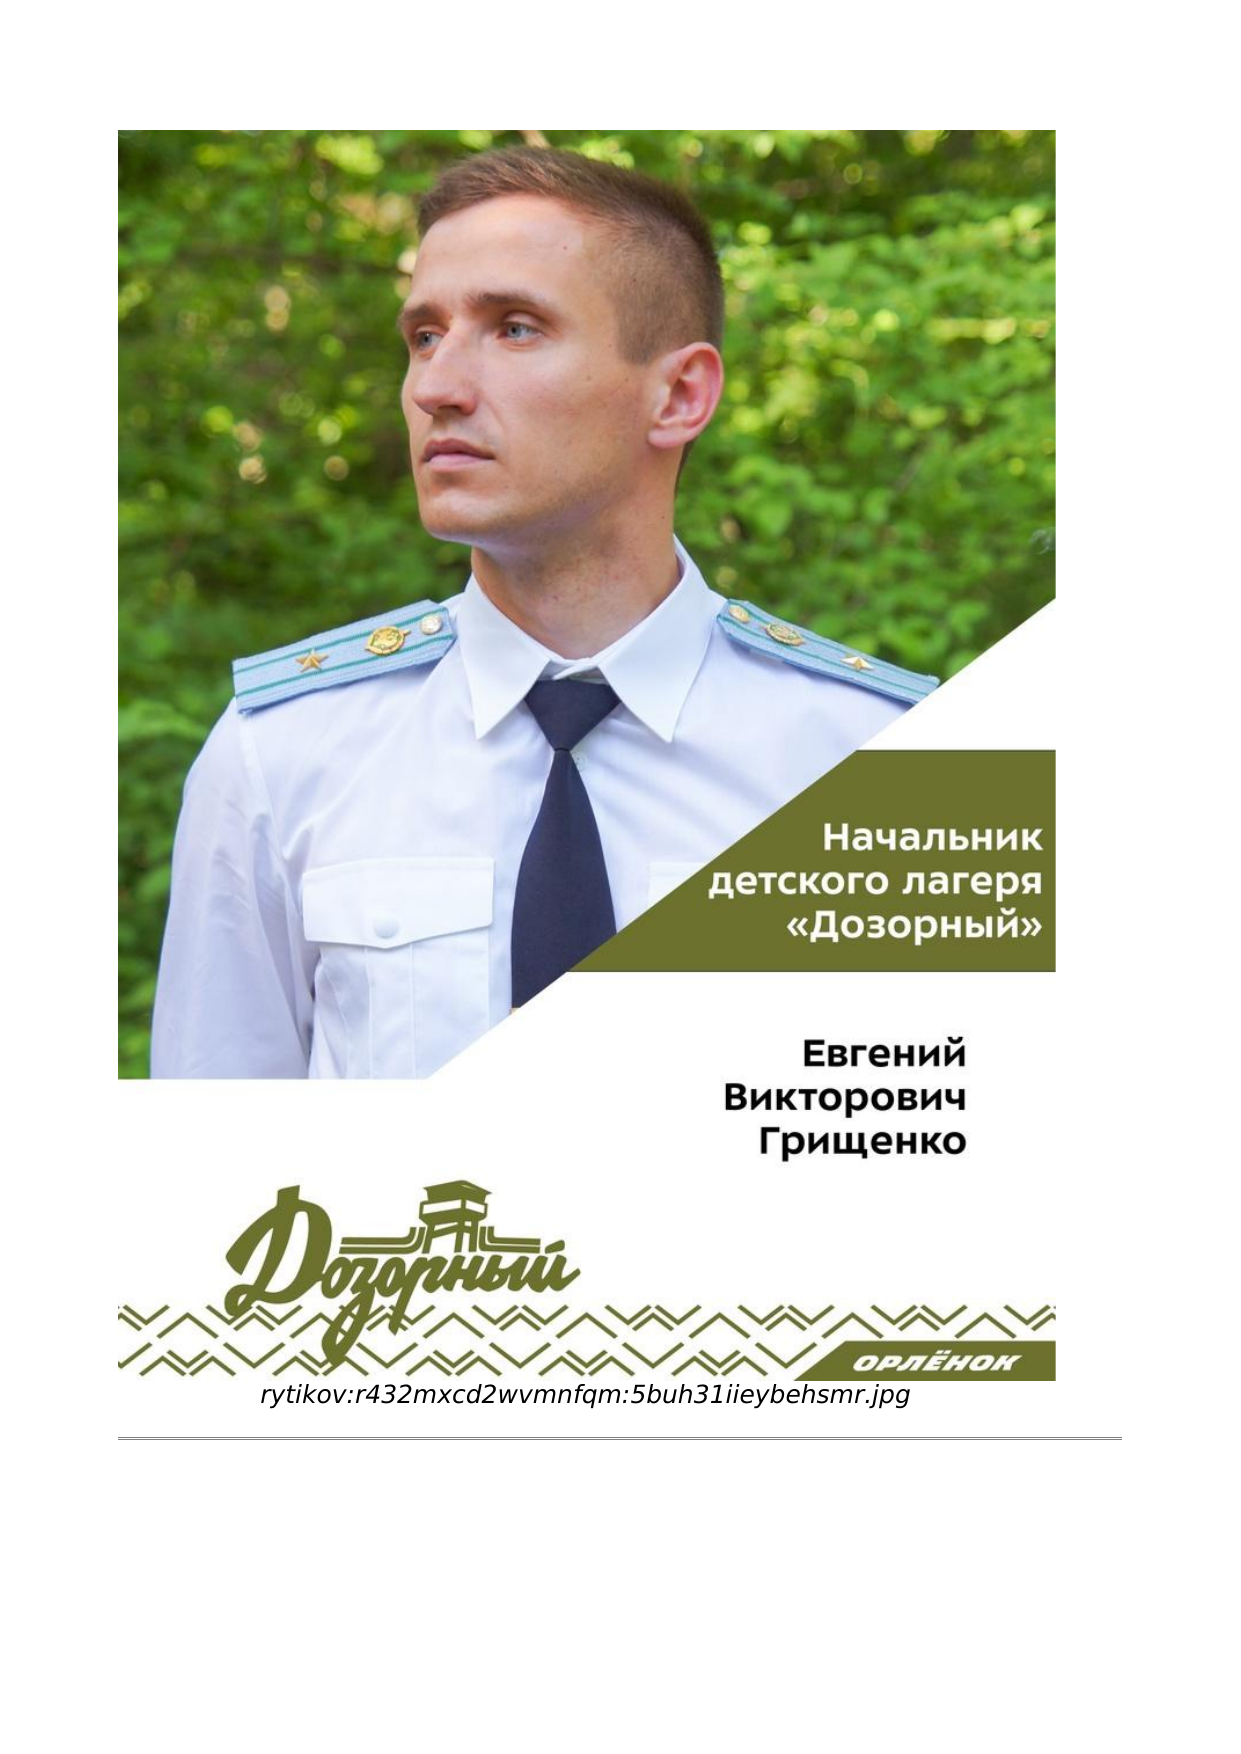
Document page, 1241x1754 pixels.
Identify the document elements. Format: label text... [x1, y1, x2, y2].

text rytikov:r432mxcd2wvmnfqm:5buh31iieybehsmr.jpg [118, 1381, 1056, 1410]
picture [118, 130, 1056, 1381]
